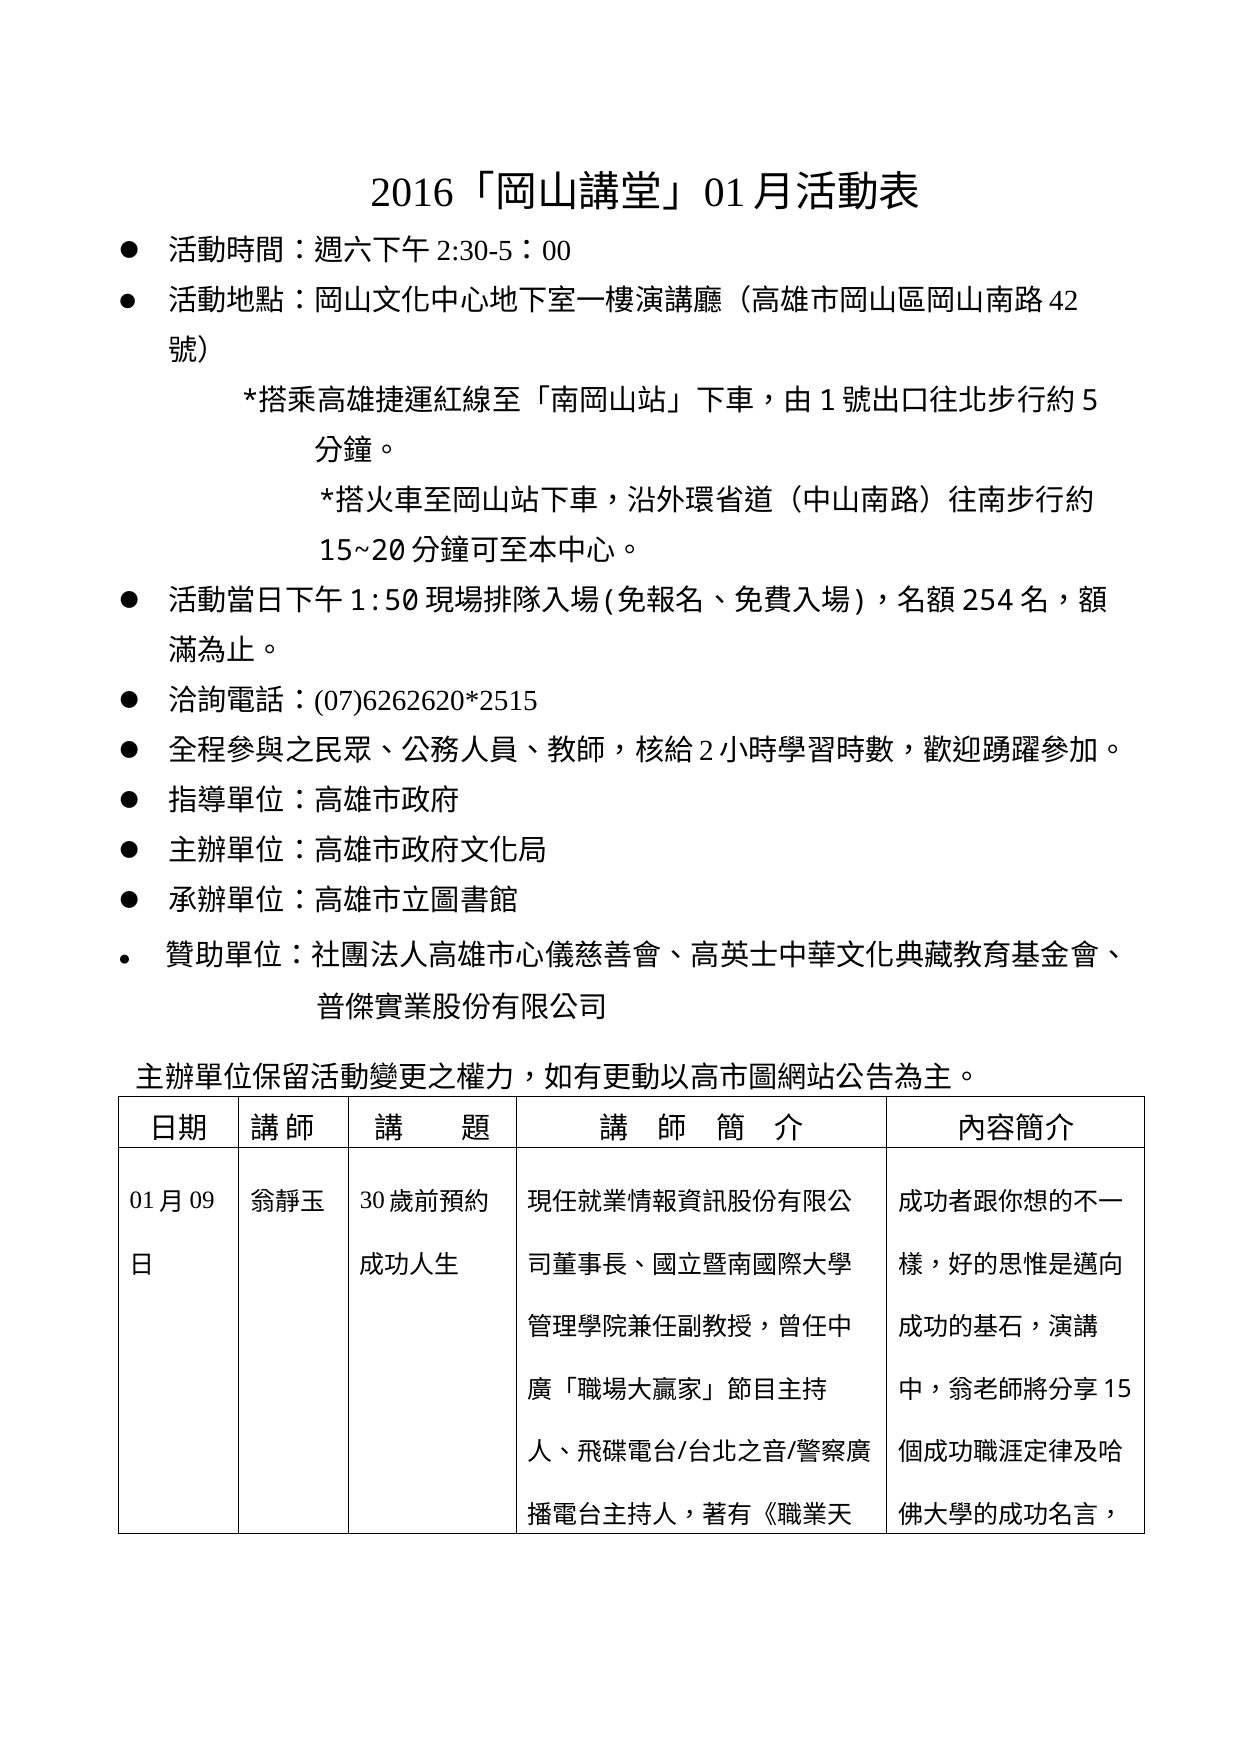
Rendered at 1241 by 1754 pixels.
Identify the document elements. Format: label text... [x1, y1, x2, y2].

table_header 日期 [119, 1097, 238, 1147]
text 主辦單位保留活動變更之權力，如有更動以高市圖網站公告為主。 [118, 1033, 1122, 1096]
list 指導單位：高雄市政府 [118, 768, 1122, 818]
table_header 內容簡介 [887, 1097, 1144, 1147]
text *搭火車至岡山站下車，沿外環省道（中山南路）往南步行約15~20分鐘可至本中心。 [318, 468, 1122, 568]
table_cell 30歲前預約成功人生 [349, 1148, 516, 1533]
table_cell 成功者跟你想的不一樣，好的思惟是邁向成功的基石，演講中，翁老師將分享15個成功職涯定律及哈佛大學的成功名言， [887, 1148, 1144, 1533]
list 活動時間：週六下午2:30-5：00 [118, 218, 1122, 268]
list 活動當日下午1:50現場排隊入場(免報名、免費入場)，名額254名，額滿為止。 [118, 568, 1122, 668]
text *搭乘高雄捷運紅線至「南岡山站」下車，由1號出口往北步行約5分鐘。 [168, 368, 1122, 468]
text 2016「岡山講堂」01月活動表 [168, 158, 1122, 218]
table_header 講 師 簡 介 [517, 1097, 886, 1147]
table_header 講 師 [239, 1097, 348, 1147]
table_cell 翁靜玉 [239, 1148, 348, 1533]
text ● 贊助單位：社團法人高雄市心儀慈善會、高英士中華文化典藏教育基金會、普傑實業股份有限公司 [118, 924, 1122, 1028]
list 活動地點：岡山文化中心地下室一樓演講廳（高雄市岡山區岡山南路42號） [118, 268, 1122, 368]
table_header 講 題 [349, 1097, 516, 1147]
list 承辦單位：高雄市立圖書館 [118, 868, 1122, 918]
table_cell 現任就業情報資訊股份有限公司董事長、國立暨南國際大學管理學院兼任副教授，曾任中廣「職場大贏家」節目主持人、飛碟電台/台北之音/警察廣播電台主持人，著有《職業天 [517, 1148, 886, 1533]
table_cell 01月09 日 [119, 1148, 238, 1533]
list 主辦單位：高雄市政府文化局 [118, 818, 1122, 868]
list 洽詢電話：(07)6262620*2515 [118, 668, 1122, 718]
list 全程參與之民眾、公務人員、教師，核給2小時學習時數，歡迎踴躍參加。 [118, 718, 1122, 768]
